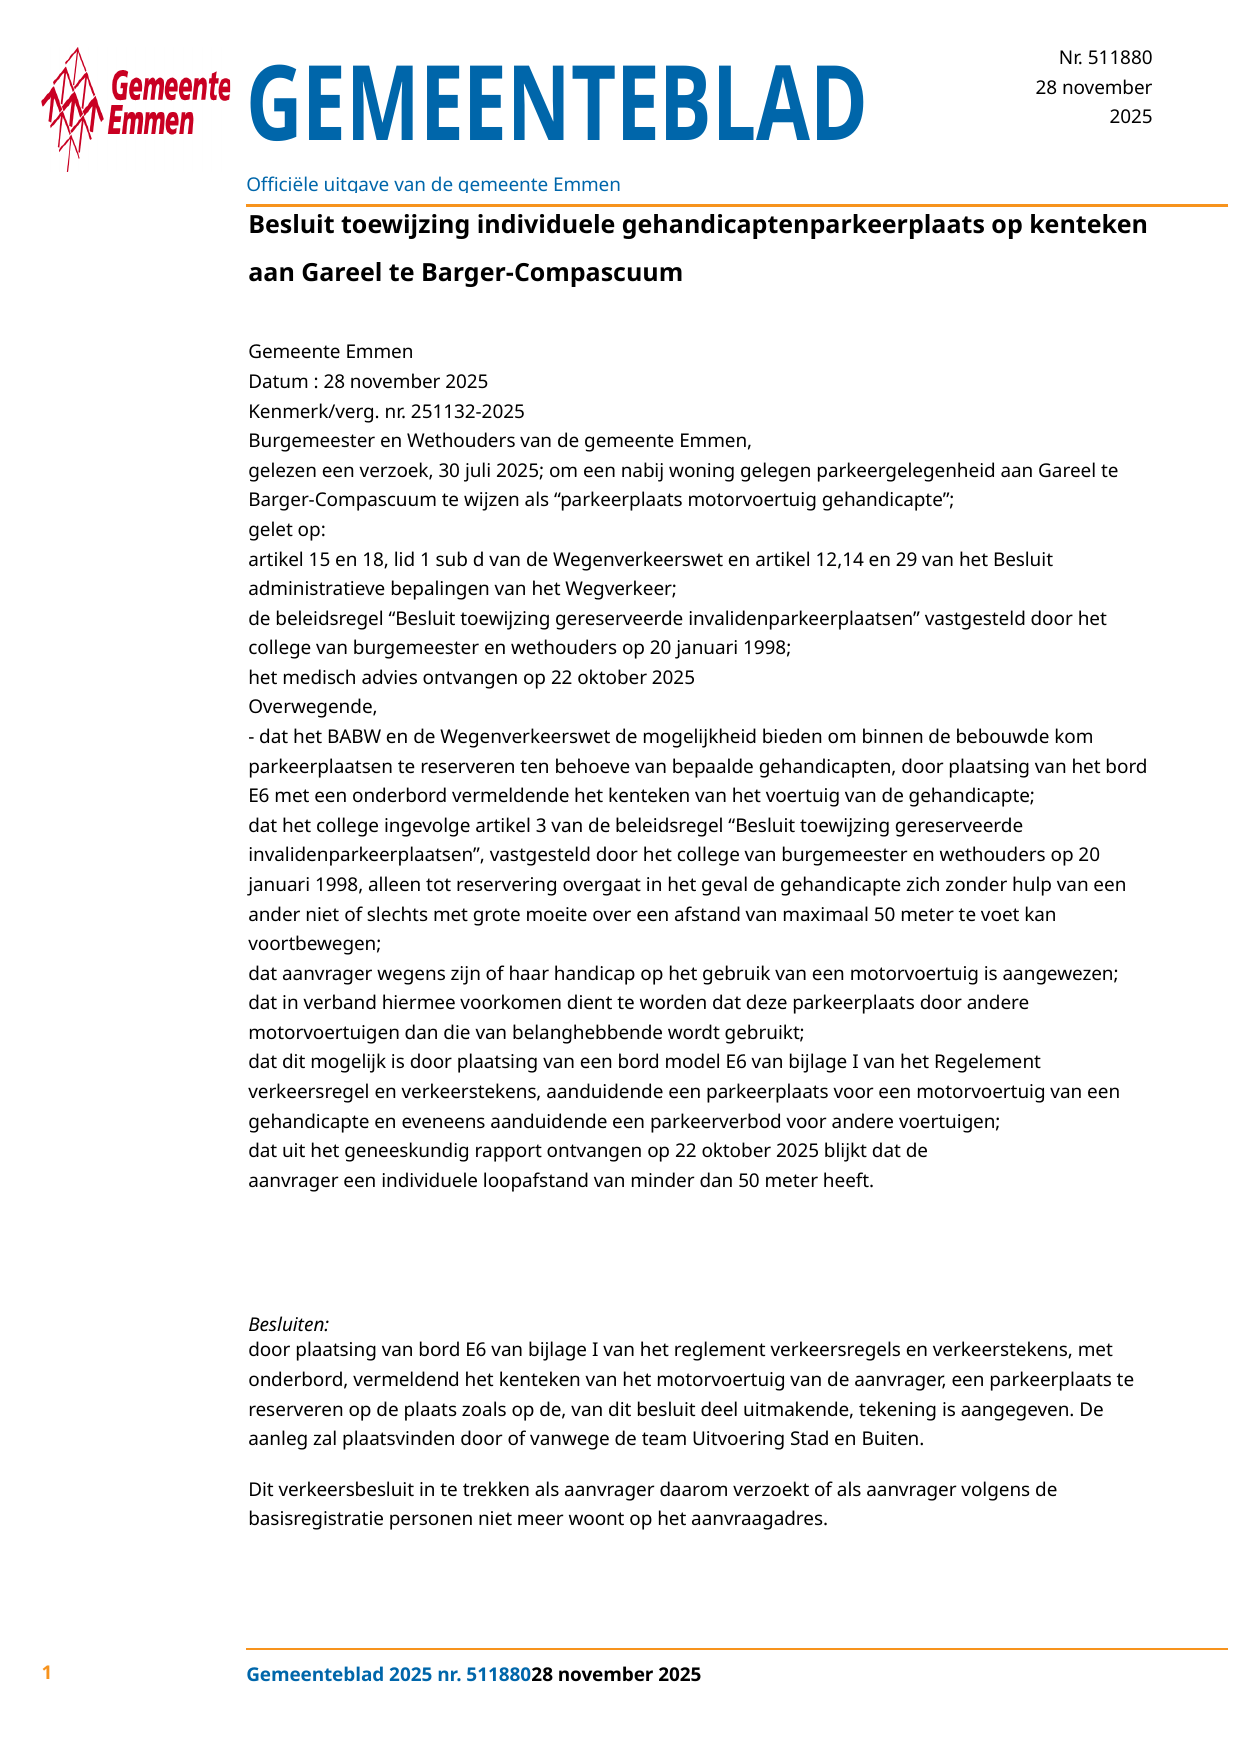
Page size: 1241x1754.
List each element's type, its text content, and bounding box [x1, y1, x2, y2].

text Overwegende, [248, 694, 1152, 719]
text Besluit toewijzing individuele gehandicaptenparkeerplaats op kenteken aan Gareel te Barger-Compascuum [248, 207, 1152, 288]
text dat uit het geneeskundig rapport ontvangen op 22 oktober 2025 blijkt dat de [248, 1137, 1152, 1163]
text dat in verband hiermee voorkomen dient te worden dat deze parkeerplaats door andere motorvoertuigen dan die van belanghebbende wordt gebruikt; [248, 989, 1152, 1045]
text artikel 15 en 18, lid 1 sub d van de Wegenverkeerswet en artikel 12,14 en 29 van het Besluit administratieve bepalingen van het Wegverkeer; [248, 546, 1152, 601]
text - dat het BABW en de Wegenverkeerswet de mogelijkheid bieden om binnen de bebouwde kom parkeerplaatsen te reserveren ten behoeve van bepaalde gehandicapten, door plaatsing van het bord E6 met een onderbord vermeldende het kenteken van het voertuig van de gehandicapte; [248, 723, 1152, 808]
text door plaatsing van bord E6 van bijlage I van het reglement verkeersregels en verkeerstekens, met onderbord, vermeldend het kenteken van het motorvoertuig van de aanvrager, een parkeerplaats te reserveren op de plaats zoals op de, van dit besluit deel uitmakende, tekening is aangegeven. De aanleg zal plaatsvinden door of vanwege de team Uitvoering Stad en Buiten. [248, 1337, 1152, 1451]
text Gemeente Emmen [248, 339, 1152, 364]
text aanvrager een individuele loopafstand van minder dan 50 meter heeft. [248, 1167, 1152, 1193]
text de beleidsregel “Besluit toewijzing gereserveerde invalidenparkeerplaatsen” vastgesteld door het college van burgemeester en wethouders op 20 januari 1998; [248, 605, 1152, 660]
text het medisch advies ontvangen op 22 oktober 2025 [248, 664, 1152, 690]
text Burgemeester en Wethouders van de gemeente Emmen, [248, 427, 1152, 453]
text Datum : 28 november 2025 [248, 368, 1152, 394]
text Besluiten: [248, 1311, 1152, 1337]
picture [41, 47, 231, 172]
text Dit verkeersbesluit in te trekken als aanvrager daarom verzoekt of als aanvrager volgens de basisregistratie personen niet meer woont op het aanvraagadres. [248, 1476, 1152, 1531]
text Kenmerk/verg. nr. 251132-2025 [248, 398, 1152, 423]
text dat aanvrager wegens zijn of haar handicap op het gebruik van een motorvoertuig is aangewezen; [248, 960, 1152, 986]
text dat dit mogelijk is door plaatsing van een bord model E6 van bijlage I van het Regelement verkeersregel en verkeerstekens, aanduidende een parkeerplaats voor een motorvoertuig van een gehandicapte en eveneens aanduidende een parkeerverbod voor andere voertuigen; [248, 1049, 1152, 1133]
text dat het college ingevolge artikel 3 van de beleidsregel “Besluit toewijzing gereserveerde invalidenparkeerplaatsen”, vastgesteld door het college van burgemeester en wethouders op 20 januari 1998, alleen tot reservering overgaat in het geval de gehandicapte zich zonder hulp van een ander niet of slechts met grote moeite over een afstand van maximaal 50 meter te voet kan voortbewegen; [248, 812, 1152, 956]
text gelezen een verzoek, 30 juli 2025; om een nabij woning gelegen parkeergelegenheid aan Gareel te Barger-Compascuum te wijzen als “parkeerplaats motorvoertuig gehandicapte”; [248, 457, 1152, 512]
text gelet op: [248, 516, 1152, 542]
